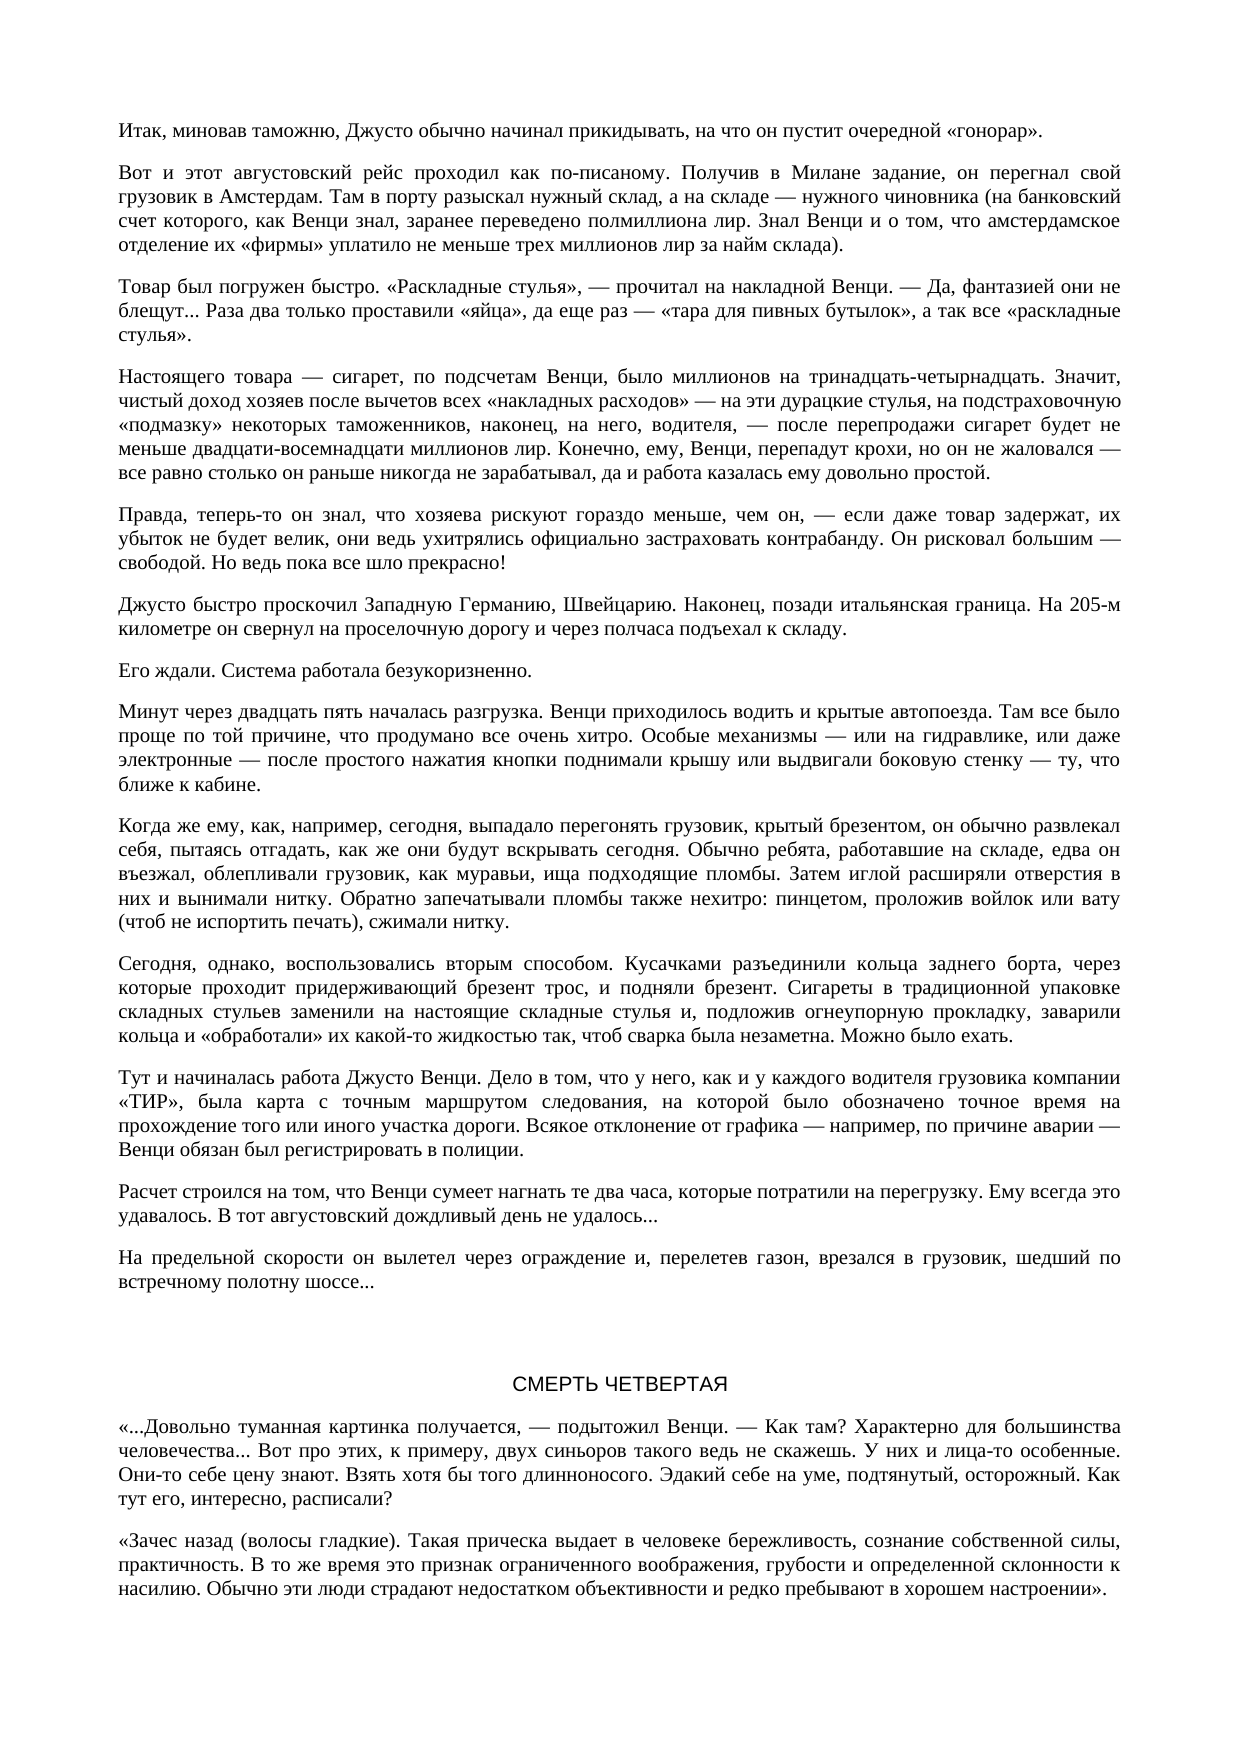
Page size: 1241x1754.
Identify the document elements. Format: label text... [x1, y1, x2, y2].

text Его ждали. Система работала безукоризненно. [118, 657, 1122, 682]
text Товар был погружен быстро. «Раскладные стулья», — прочитал на накладной Венци. — Да, фантазией они не блещут... Раза два только проставили «яйца», да еще раз — «тара для пивных бутылок», а так все «раскладные стулья». [118, 274, 1122, 346]
text Сегодня, однако, воспользовались вторым способом. Кусачками разъединили кольца заднего борта, через которые проходит придерживающий брезент трос, и подняли брезент. Сигареты в традиционной упаковке складных стульев заменили на настоящие складные стулья и, подложив огнеупорную прокладку, заварили кольца и «обработали» их какой-то жидкостью так, чтоб сварка была незаметна. Можно было ехать. [118, 951, 1122, 1047]
text Когда же ему, как, например, сегодня, выпадало перегонять грузовик, крытый брезентом, он обычно развлекал себя, пытаясь отгадать, как же они будут вскрывать сегодня. Обычно ребята, работавшие на складе, едва он въезжал, облепливали грузовик, как муравьи, ища подходящие пломбы. Затем иглой расширяли отверстия в них и вынимали нитку. Обратно запечатывали пломбы также нехитро: пинцетом, проложив войлок или вату (чтоб не испортить печать), сжимали нитку. [118, 813, 1122, 933]
text Правда, теперь-то он знал, что хозяева рискуют гораздо меньше, чем он, — если даже товар задержат, их убыток не будет велик, они ведь ухитрялись официально застраховать контрабанду. Он рисковал большим — свободой. Но ведь пока все шло прекрасно! [118, 502, 1122, 574]
text Итак, миновав таможню, Джусто обычно начинал прикидывать, на что он пустит очередной «гонорар». [118, 118, 1122, 142]
text «...Довольно туманная картинка получается, — подытожил Венци. — Как там? Характерно для большинства человечества... Вот про этих, к примеру, двух синьоров такого ведь не скажешь. У них и лица-то особенные. Они-то себе цену знают. Взять хотя бы того длинноносого. Эдакий себе на уме, подтянутый, осторожный. Как тут его, интересно, расписали? [118, 1414, 1122, 1510]
text Джусто быстро проскочил Западную Германию, Швейцарию. Наконец, позади итальянская граница. На 205-м километре он свернул на проселочную дорогу и через полчаса подъехал к складу. [118, 592, 1122, 640]
text Вот и этот августовский рейс проходил как по-писаному. Получив в Милане задание, он перегнал свой грузовик в Амстердам. Там в порту разыскал нужный склад, а на складе — нужного чиновника (на банковский счет которого, как Венци знал, заранее переведено полмиллиона лир. Знал Венци и о том, что амстердамское отделение их «фирмы» уплатило не меньше трех миллионов лир за найм склада). [118, 160, 1122, 256]
text Расчет строился на том, что Венци сумеет нагнать те два часа, которые потратили на перегрузку. Ему всегда это удавалось. В тот августовский дождливый день не удалось... [118, 1179, 1122, 1227]
subtitle СМЕРТЬ ЧЕТВЕРТАЯ [118, 1372, 1122, 1396]
text Настоящего товара — сигарет, по подсчетам Венци, было миллионов на тринадцать-четырнадцать. Значит, чистый доход хозяев после вычетов всех «накладных расходов» — на эти дурацкие стулья, на подстраховочную «подмазку» некоторых таможенников, наконец, на него, водителя, — после перепродажи сигарет будет не меньше двадцати-восемнадцати миллионов лир. Конечно, ему, Венци, перепадут крохи, но он не жаловался — все равно столько он раньше никогда не зарабатывал, да и работа казалась ему довольно простой. [118, 364, 1122, 484]
text Тут и начиналась работа Джусто Венци. Дело в том, что у него, как и у каждого водителя грузовика компании «ТИР», была карта с точным маршрутом следования, на которой было обозначено точное время на прохождение того или иного участка дороги. Всякое отклонение от графика — например, по причине аварии — Венци обязан был регистрировать в полиции. [118, 1065, 1122, 1161]
text На предельной скорости он вылетел через ограждение и, перелетев газон, врезался в грузовик, шедший по встречному полотну шоссе... [118, 1245, 1122, 1293]
text «Зачес назад (волосы гладкие). Такая прическа выдает в человеке бережливость, сознание собственной силы, практичность. В то же время это признак ограниченного воображения, грубости и определенной склонности к насилию. Обычно эти люди страдают недостатком объективности и редко пребывают в хорошем настроении». [118, 1528, 1122, 1600]
text Минут через двадцать пять началась разгрузка. Венци приходилось водить и крытые автопоезда. Там все было проще по той причине, что продумано все очень хитро. Особые механизмы — или на гидравлике, или даже электронные — после простого нажатия кнопки поднимали крышу или выдвигали боковую стенку — ту, что ближе к кабине. [118, 699, 1122, 796]
